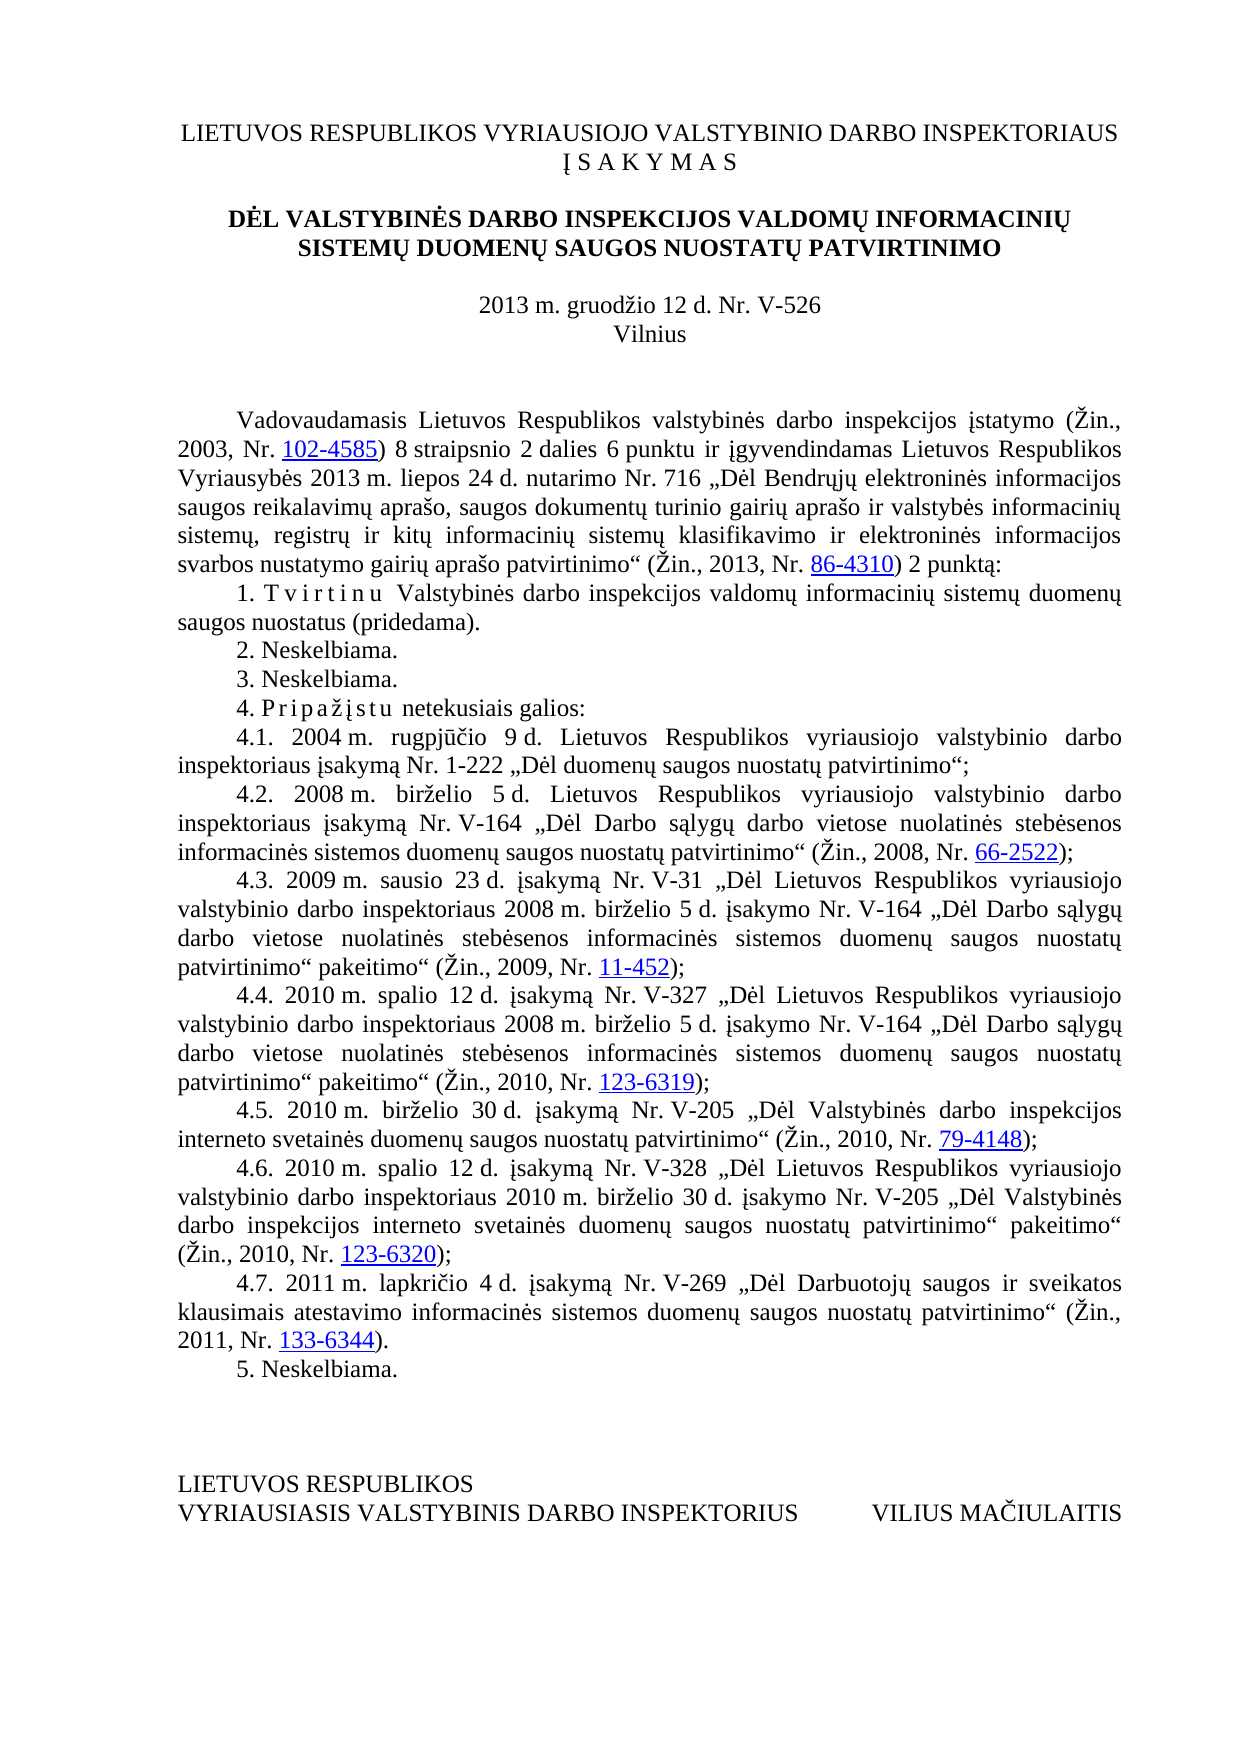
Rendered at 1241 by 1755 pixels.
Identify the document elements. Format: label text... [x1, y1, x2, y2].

text LIETUVOS RESPUBLIKOS VYRIAUSIOJO VALSTYBINIO DARBO INSPEKTORIAUS [177, 118, 1122, 147]
text 4.3. 2009 m. sausio 23 d. įsakymą Nr. V-31 „Dėl Lietuvos Respublikos vyriausiojo valstybinio darbo inspektoriaus 2008 m. birželio 5 d. įsakymo Nr. V-164 „Dėl Darbo sąlygų darbo vietose nuolatinės stebėsenos informacinės sistemos duomenų saugos nuostatų patvirtinimo“ pakeitimo“ (Žin., 2009, Nr. 11-452); [177, 866, 1122, 981]
text 4.5. 2010 m. birželio 30 d. įsakymą Nr. V-205 „Dėl Valstybinės darbo inspekcijos interneto svetainės duomenų saugos nuostatų patvirtinimo“ (Žin., 2010, Nr. 79-4148); [177, 1096, 1122, 1153]
text 4.7. 2011 m. lapkričio 4 d. įsakymą Nr. V-269 „Dėl Darbuotojų saugos ir sveikatos klausimais atestavimo informacinės sistemos duomenų saugos nuostatų patvirtinimo“ (Žin., 2011, Nr. 133-6344). [177, 1268, 1122, 1354]
text 4.4. 2010 m. spalio 12 d. įsakymą Nr. V-327 „Dėl Lietuvos Respublikos vyriausiojo valstybinio darbo inspektoriaus 2008 m. birželio 5 d. įsakymo Nr. V-164 „Dėl Darbo sąlygų darbo vietose nuolatinės stebėsenos informacinės sistemos duomenų saugos nuostatų patvirtinimo“ pakeitimo“ (Žin., 2010, Nr. 123-6319); [177, 981, 1122, 1096]
text Vilnius [177, 319, 1122, 348]
text 4.1. 2004 m. rugpjūčio 9 d. Lietuvos Respublikos vyriausiojo valstybinio darbo inspektoriaus įsakymą Nr. 1-222 „Dėl duomenų saugos nuostatų patvirtinimo“; [177, 722, 1122, 779]
text 5. Neskelbiama. [177, 1354, 1122, 1383]
text 3. Neskelbiama. [177, 664, 1122, 693]
text 1. Tvirtinu Valstybinės darbo inspekcijos valdomų informacinių sistemų duomenų saugos nuostatus (pridedama). [177, 578, 1122, 636]
text DĖL VALSTYBINĖS DARBO INSPEKCIJOS VALDOMŲ INFORMACINIŲ SISTEMŲ DUOMENŲ SAUGOS NUOSTATŲ PATVIRTINIMO [177, 204, 1122, 262]
text 4.6. 2010 m. spalio 12 d. įsakymą Nr. V-328 „Dėl Lietuvos Respublikos vyriausiojo valstybinio darbo inspektoriaus 2010 m. birželio 30 d. įsakymo Nr. V-205 „Dėl Valstybinės darbo inspekcijos interneto svetainės duomenų saugos nuostatų patvirtinimo“ pakeitimo“ (Žin., 2010, Nr. 123-6320); [177, 1153, 1122, 1268]
text Į S A K Y M A S [177, 147, 1122, 176]
text 2. Neskelbiama. [177, 636, 1122, 664]
text 4.2. 2008 m. birželio 5 d. Lietuvos Respublikos vyriausiojo valstybinio darbo inspektoriaus įsakymą Nr. V-164 „Dėl Darbo sąlygų darbo vietose nuolatinės stebėsenos informacinės sistemos duomenų saugos nuostatų patvirtinimo“ (Žin., 2008, Nr. 66-2522); [177, 779, 1122, 866]
text 2013 m. gruodžio 12 d. Nr. V-526 [177, 291, 1122, 319]
text vyriausiasis valstybinis darbo inspektorius Vilius Mačiulaitis [177, 1498, 1122, 1527]
text Lietuvos Respublikos [177, 1469, 1122, 1498]
text Vadovaudamasis Lietuvos Respublikos valstybinės darbo inspekcijos įstatymo (Žin., 2003, Nr. 102-4585) 8 straipsnio 2 dalies 6 punktu ir įgyvendindamas Lietuvos Respublikos Vyriausybės 2013 m. liepos 24 d. nutarimo Nr. 716 „Dėl Bendrųjų elektroninės informacijos saugos reikalavimų aprašo, saugos dokumentų turinio gairių aprašo ir valstybės informacinių sistemų, registrų ir kitų informacinių sistemų klasifikavimo ir elektroninės informacijos svarbos nustatymo gairių aprašo patvirtinimo“ (Žin., 2013, Nr. 86-4310) 2 punktą: [177, 406, 1122, 578]
text 4. Pripažįstu netekusiais galios: [177, 693, 1122, 722]
